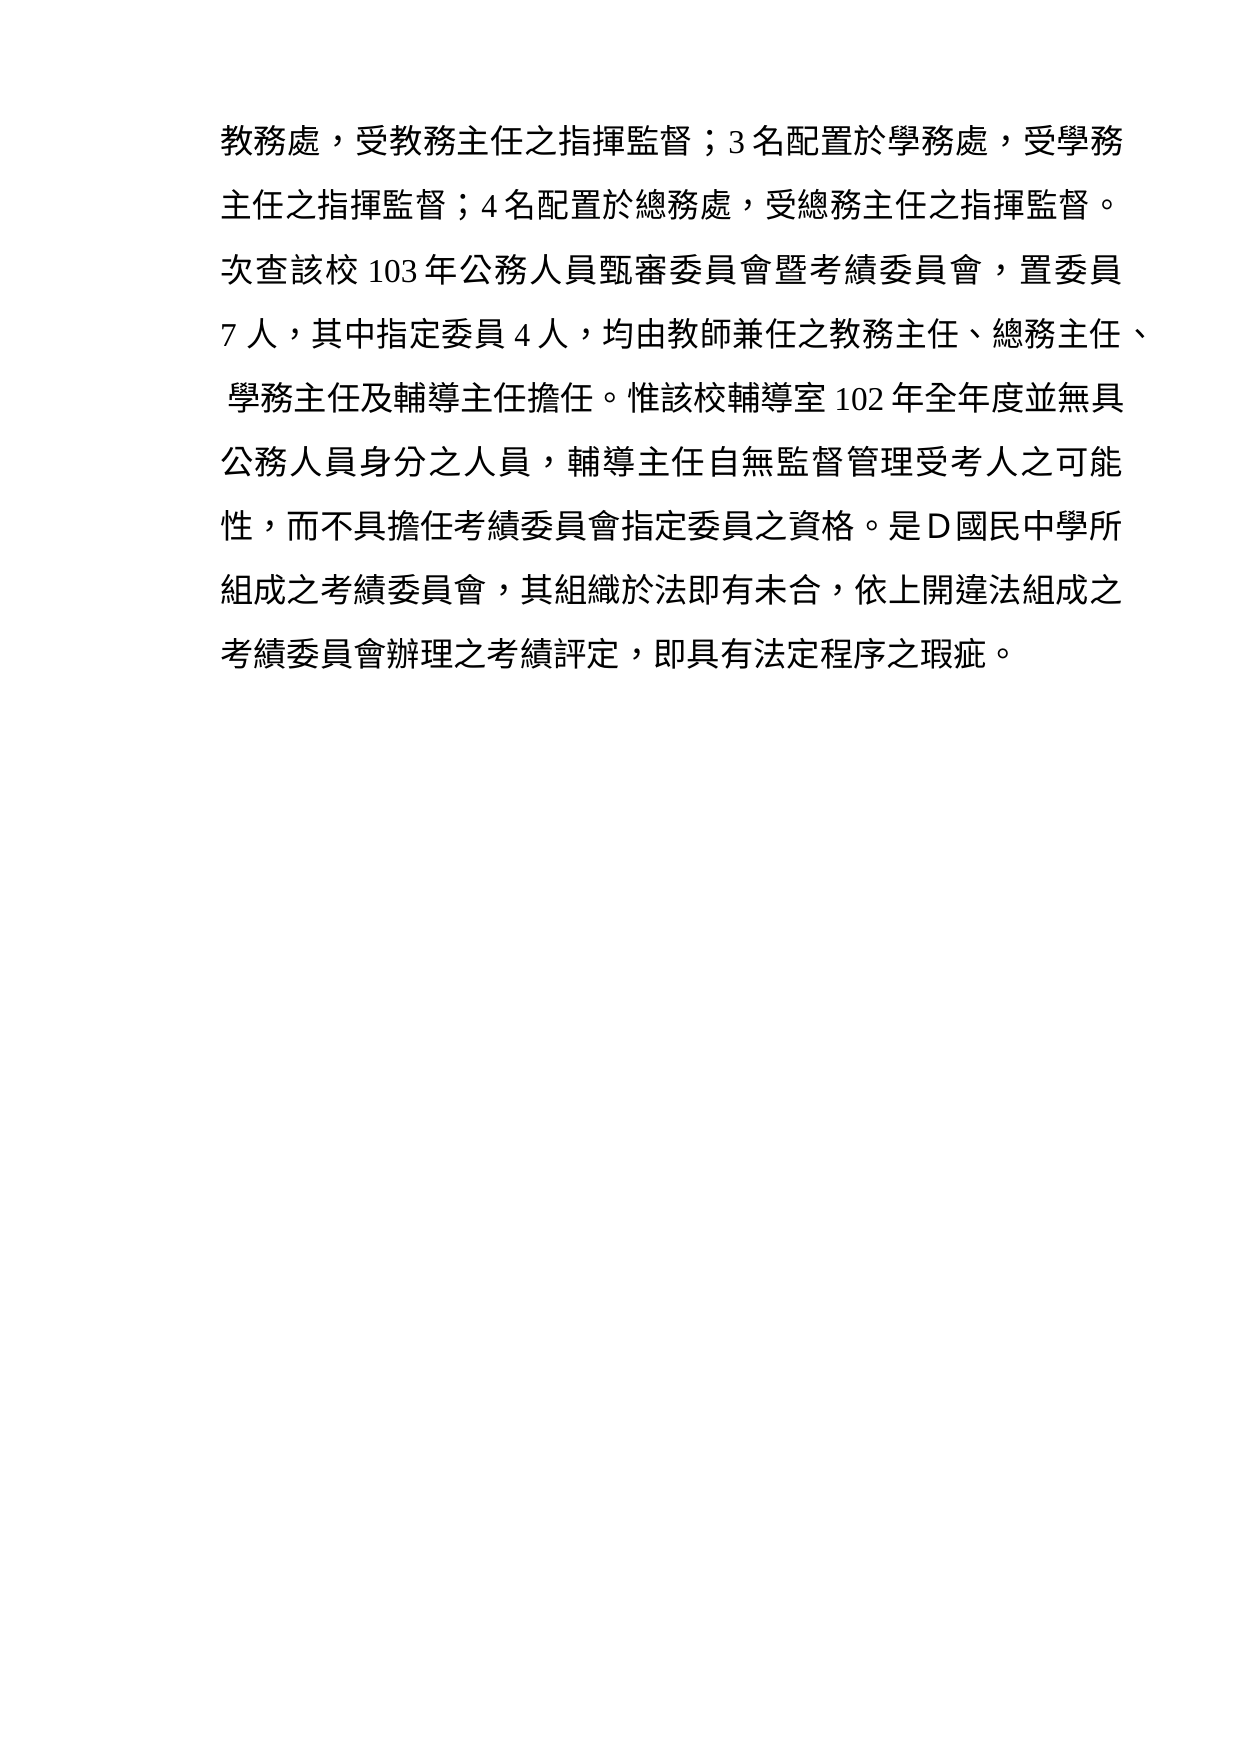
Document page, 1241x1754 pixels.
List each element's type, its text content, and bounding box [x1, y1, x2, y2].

text 教務處，受教務主任之指揮監督；3名配置於學務處，受學務主任之指揮監督；4名配置於總務處，受總務主任之指揮監督。次查該校103年公務人員甄審委員會暨考績委員會，置委員7 人，其中指定委員4人，均由教師兼任之教務主任、總務主任、 學務主任及輔導主任擔任。惟該校輔導室102年全年度並無具公務人員身分之人員，輔導主任自無監督管理受考人之可能性，而不具擔任考績委員會指定委員之資格。是Ｄ國民中學所組成之考績委員會，其組織於法即有未合，依上開違法組成之考績委員會辦理之考績評定，即具有法定程序之瑕疵。 [220, 115, 1124, 676]
